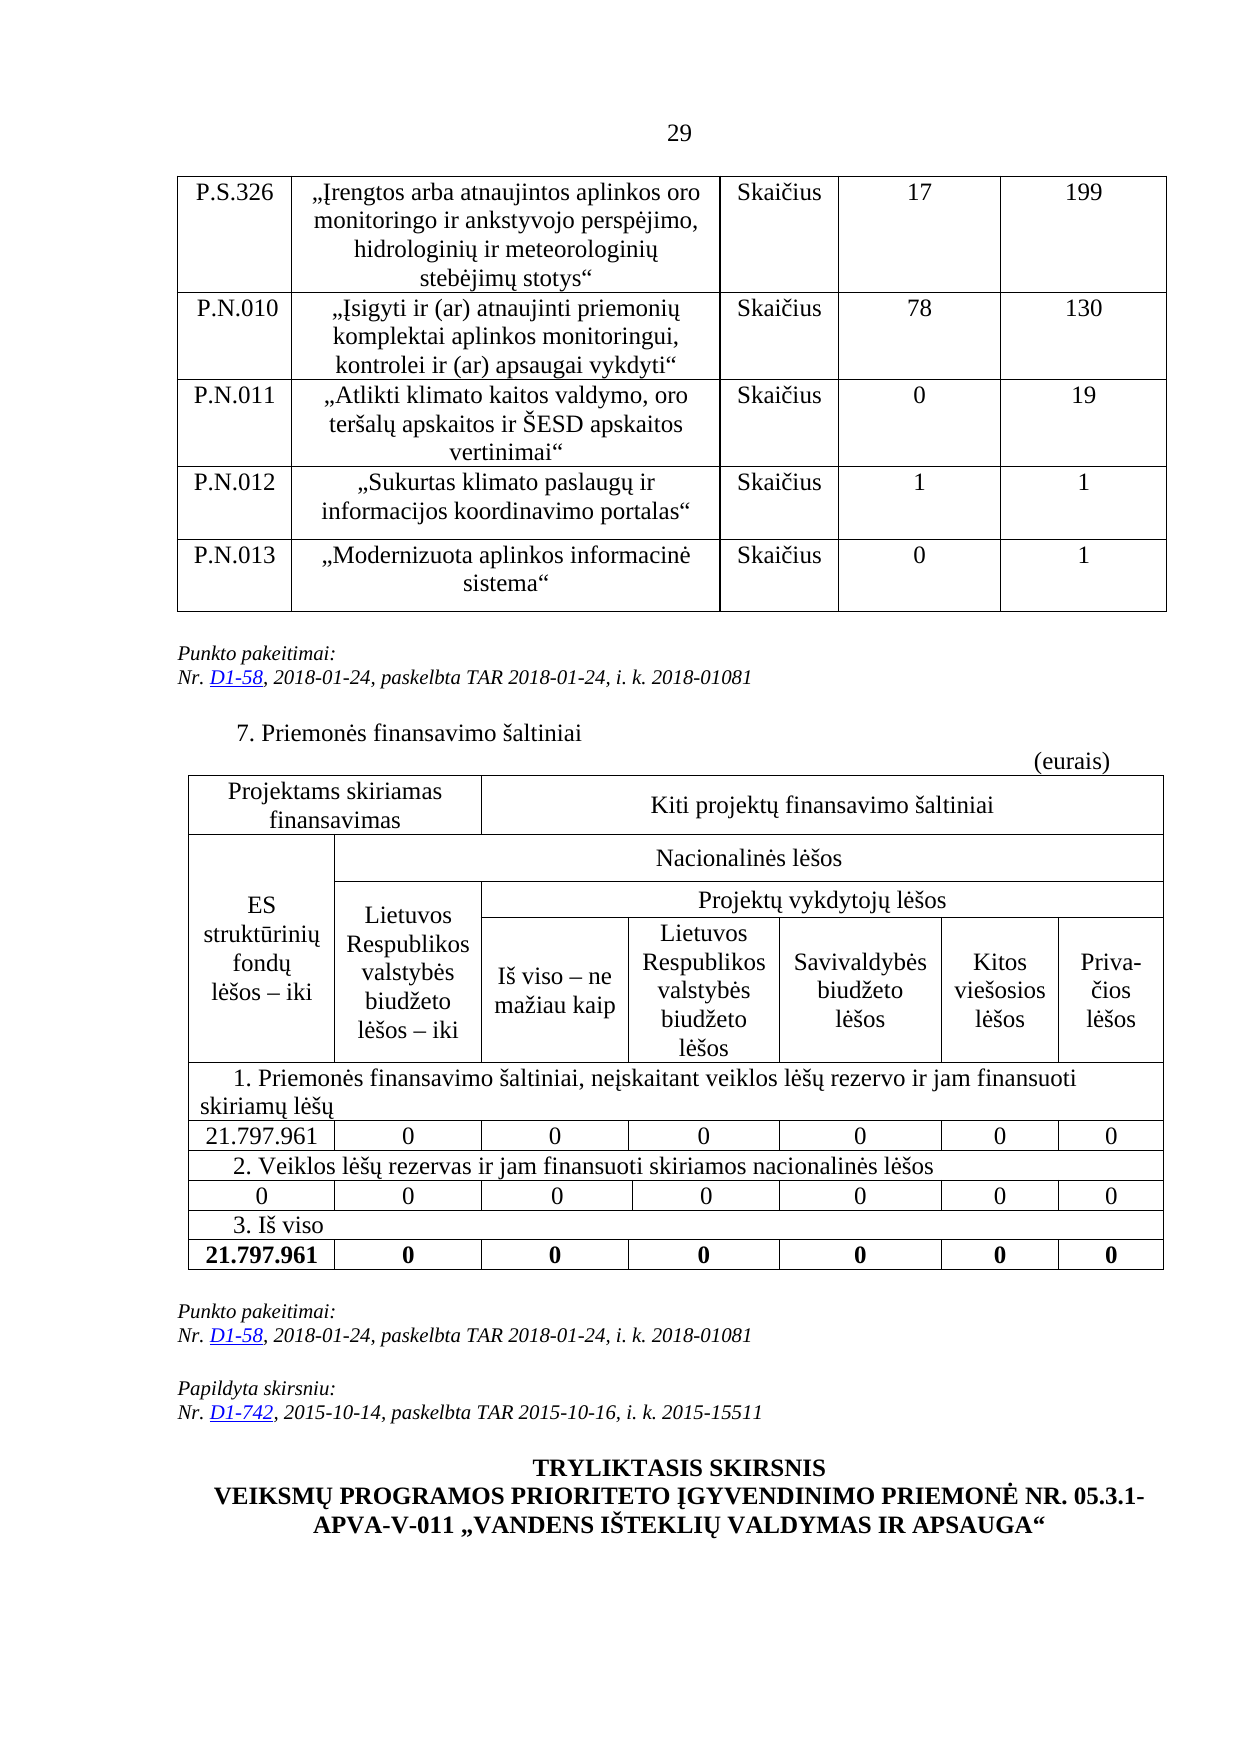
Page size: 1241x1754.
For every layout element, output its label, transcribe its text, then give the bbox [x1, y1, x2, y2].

table_cell 3. Iš viso [189, 1211, 1163, 1239]
table_header Projektams skiriamas finansavimas [189, 776, 481, 834]
table_cell 78 [839, 293, 1000, 379]
table_header Kiti projektų finansavimo šaltiniai [482, 776, 1163, 834]
text Nr. D1-58, 2018-01-24, paskelbta TAR 2018-01-24, i. k. 2018-01081 [177, 665, 1181, 689]
table_cell 0 [1059, 1121, 1163, 1150]
text Nr. D1-58, 2018-01-24, paskelbta TAR 2018-01-24, i. k. 2018-01081 [177, 1323, 1181, 1347]
table_cell Priva-čios lėšos [1059, 918, 1163, 1062]
table_cell Skaičius [721, 293, 838, 379]
table_cell P.N.013 [178, 540, 291, 611]
table_cell „Atlikti klimato kaitos valdymo, oro teršalų apskaitos ir ŠESD apskaitos vertinimai“ [292, 380, 719, 466]
table_cell Skaičius [721, 540, 838, 611]
table_cell 0 [482, 1240, 628, 1269]
table_cell 2. Veiklos lėšų rezervas ir jam finansuoti skiriamos nacionalinės lėšos [189, 1151, 1163, 1180]
table_cell Iš viso – ne mažiau kaip [482, 918, 628, 1062]
table_cell 0 [482, 1181, 632, 1209]
text Punkto pakeitimai: [177, 641, 1181, 665]
table_cell P.S.326 [178, 177, 291, 292]
table_cell Nacionalinės lėšos [335, 835, 1163, 881]
table_cell 21.797.961 [189, 1240, 334, 1269]
text 7. Priemonės finansavimo šaltiniai [177, 718, 1181, 746]
table_cell 1 [1001, 467, 1166, 539]
table_cell 0 [335, 1240, 481, 1269]
table_cell 0 [1059, 1240, 1163, 1269]
table_cell 17 [839, 177, 1000, 292]
table_cell 0 [780, 1181, 941, 1209]
table_cell 1 [1001, 540, 1166, 611]
text Punkto pakeitimai: [177, 1299, 1181, 1323]
table_cell 0 [335, 1121, 481, 1150]
table_cell ES struktūrinių fondų lėšos – iki [189, 835, 334, 1062]
table_cell „Įrengtos arba atnaujintos aplinkos oro monitoringo ir ankstyvojo perspėjimo, hidrologinių ir meteorologinių stebėjimų stotys“ [292, 177, 719, 292]
text Papildyta skirsniu: [177, 1376, 1181, 1400]
table_cell 0 [942, 1181, 1058, 1209]
table_cell Projektų vykdytojų lėšos [482, 882, 1163, 917]
table_cell 1 [839, 467, 1000, 539]
table_cell 0 [633, 1181, 779, 1209]
table_cell Skaičius [721, 380, 838, 466]
table_cell 0 [780, 1240, 941, 1269]
table_cell „Sukurtas klimato paslaugų ir informacijos koordinavimo portalas“ [292, 467, 719, 539]
text VEIKSMŲ PROGRAMOS PRIORITETO ĮGYVENDINIMO PRIEMONĖ NR. 05.3.1-APVA-V-011 „VANDENS IŠTEKLIŲ VALDYMAS IR APSAUGA“ [177, 1481, 1181, 1539]
table_cell 0 [839, 380, 1000, 466]
table_cell 130 [1001, 293, 1166, 379]
table_cell 19 [1001, 380, 1166, 466]
table_cell 0 [629, 1240, 779, 1269]
text Nr. D1-742, 2015-10-14, paskelbta TAR 2015-10-16, i. k. 2015-15511 [177, 1400, 1181, 1424]
table_cell Lietuvos Respublikos valstybės biudžeto lėšos [629, 918, 779, 1062]
table_cell „Įsigyti ir (ar) atnaujinti priemonių komplektai aplinkos monitoringui, kontrolei ir (ar) apsaugai vykdyti“ [292, 293, 719, 379]
table_cell 0 [629, 1121, 779, 1150]
table_cell 0 [1059, 1181, 1163, 1209]
table_cell 0 [942, 1240, 1058, 1269]
text TRYLIKTASIS SKIRSNIS [177, 1453, 1181, 1481]
table_cell 0 [335, 1181, 481, 1209]
table_cell Savivaldybės biudžeto lėšos [780, 918, 941, 1062]
table_cell Lietuvos Respublikos valstybės biudžeto lėšos – iki [335, 882, 481, 1062]
table_cell „Modernizuota aplinkos informacinė sistema“ [292, 540, 719, 611]
table_cell 0 [942, 1121, 1058, 1150]
table_cell 199 [1001, 177, 1166, 292]
table_cell 0 [839, 540, 1000, 611]
table_cell Kitos viešosios lėšos [942, 918, 1058, 1062]
table_cell 0 [482, 1121, 628, 1150]
table_cell Skaičius [721, 467, 838, 539]
table_cell 0 [189, 1181, 334, 1209]
text (eurais) [252, 746, 1152, 775]
table_cell P.N.012 [178, 467, 291, 539]
table_cell 1. Priemonės finansavimo šaltiniai, neįskaitant veiklos lėšų rezervo ir jam finansuoti skiriamų lėšų [189, 1063, 1163, 1120]
table_cell P.N.010 [178, 293, 291, 379]
table_cell 21.797.961 [189, 1121, 334, 1150]
table_cell 0 [780, 1121, 941, 1150]
table_cell Skaičius [721, 177, 838, 292]
table_cell P.N.011 [178, 380, 291, 466]
